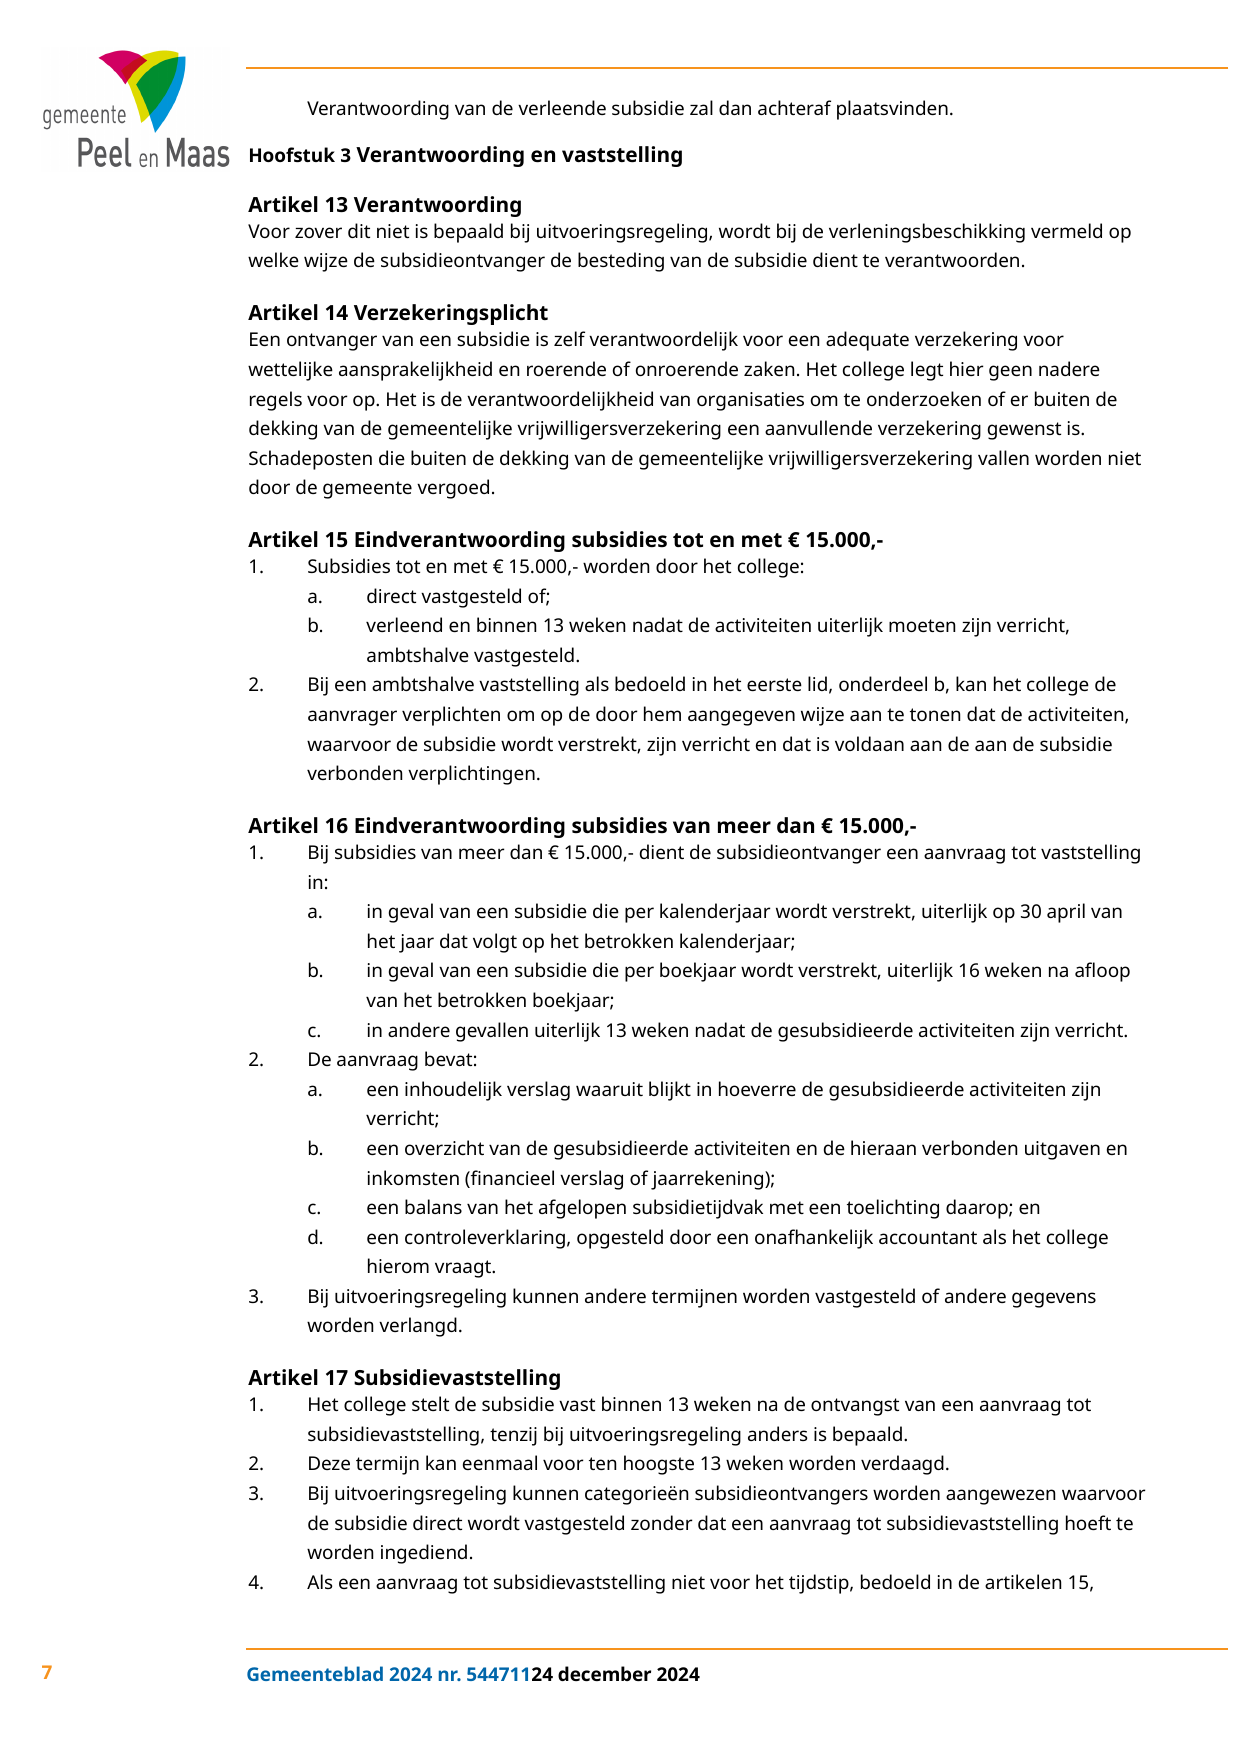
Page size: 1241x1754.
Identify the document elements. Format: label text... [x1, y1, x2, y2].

list Als een aanvraag tot subsidievaststelling niet voor het tijdstip, bedoeld in de artikelen 15, [248, 1569, 1152, 1595]
text Artikel 16 Eindverantwoording subsidies van meer dan € 15.000,- [248, 811, 1152, 839]
list verleend en binnen 13 weken nadat de activiteiten uiterlijk moeten zijn verricht, ambtshalve vastgesteld. [307, 612, 1152, 668]
text Artikel 13 Verantwoording [248, 190, 1152, 218]
list Bij een ambtshalve vaststelling als bedoeld in het eerste lid, onderdeel b, kan het college de aanvrager verplichten om op de door hem aangegeven wijze aan te tonen dat de activiteiten, waarvoor de subsidie wordt verstrekt, zijn verricht en dat is voldaan aan de aan de subsidie verbonden verplichtingen. [248, 672, 1152, 786]
text Een ontvanger van een subsidie is zelf verantwoordelijk voor een adequate verzekering voor wettelijke aansprakelijkheid en roerende of onroerende zaken. Het college legt hier geen nadere regels voor op. Het is de verantwoordelijkheid van organisaties om te onderzoeken of er buiten de dekking van de gemeentelijke vrijwilligersverzekering een aanvullende verzekering gewenst is. Schadeposten die buiten de dekking van de gemeentelijke vrijwilligersverzekering vallen worden niet door de gemeente vergoed. [248, 327, 1152, 500]
list Verantwoording van de verleende subsidie zal dan achteraf plaatsvinden. [248, 95, 1152, 121]
list een controleverklaring, opgesteld door een onafhankelijk accountant als het college hierom vraagt. [307, 1224, 1152, 1279]
list direct vastgesteld of; [307, 583, 1152, 609]
list in andere gevallen uiterlijk 13 weken nadat de gesubsidieerde activiteiten zijn verricht. [307, 1017, 1152, 1042]
text Artikel 17 Subsidievaststelling [248, 1363, 1152, 1391]
list Subsidies tot en met € 15.000,- worden door het college: [248, 553, 1152, 579]
list een inhoudelijk verslag waaruit blijkt in hoeverre de gesubsidieerde activiteiten zijn verricht; [307, 1076, 1152, 1131]
text Artikel 15 Eindverantwoording subsidies tot en met € 15.000,- [248, 525, 1152, 553]
list Bij uitvoeringsregeling kunnen andere termijnen worden vastgesteld of andere gegevens worden verlangd. [248, 1283, 1152, 1338]
list een overzicht van de gesubsidieerde activiteiten en de hieraan verbonden uitgaven en inkomsten (financieel verslag of jaarrekening); [307, 1135, 1152, 1190]
list een balans van het afgelopen subsidietijdvak met een toelichting daarop; en [307, 1194, 1152, 1220]
picture [41, 47, 231, 172]
list De aanvraag bevat: [248, 1046, 1152, 1072]
list Het college stelt de subsidie vast binnen 13 weken na de ontvangst van een aanvraag tot subsidievaststelling, tenzij bij uitvoeringsregeling anders is bepaald. [248, 1391, 1152, 1447]
list in geval van een subsidie die per kalenderjaar wordt verstrekt, uiterlijk op 30 april van het jaar dat volgt op het betrokken kalenderjaar; [307, 898, 1152, 954]
text Voor zover dit niet is bepaald bij uitvoeringsregeling, wordt bij de verleningsbeschikking vermeld op welke wijze de subsidieontvanger de besteding van de subsidie dient te verantwoorden. [248, 218, 1152, 273]
list Bij uitvoeringsregeling kunnen categorieën subsidieontvangers worden aangewezen waarvoor de subsidie direct wordt vastgesteld zonder dat een aanvraag tot subsidievaststelling hoeft te worden ingediend. [248, 1480, 1152, 1565]
text Hoofstuk 3 Verantwoording en vaststelling [248, 140, 1152, 169]
list Bij subsidies van meer dan € 15.000,- dient de subsidieontvanger een aanvraag tot vaststelling in: [248, 839, 1152, 894]
text Artikel 14 Verzekeringsplicht [248, 298, 1152, 327]
list in geval van een subsidie die per boekjaar wordt verstrekt, uiterlijk 16 weken na afloop van het betrokken boekjaar; [307, 958, 1152, 1013]
list Deze termijn kan eenmaal voor ten hoogste 13 weken worden verdaagd. [248, 1451, 1152, 1476]
